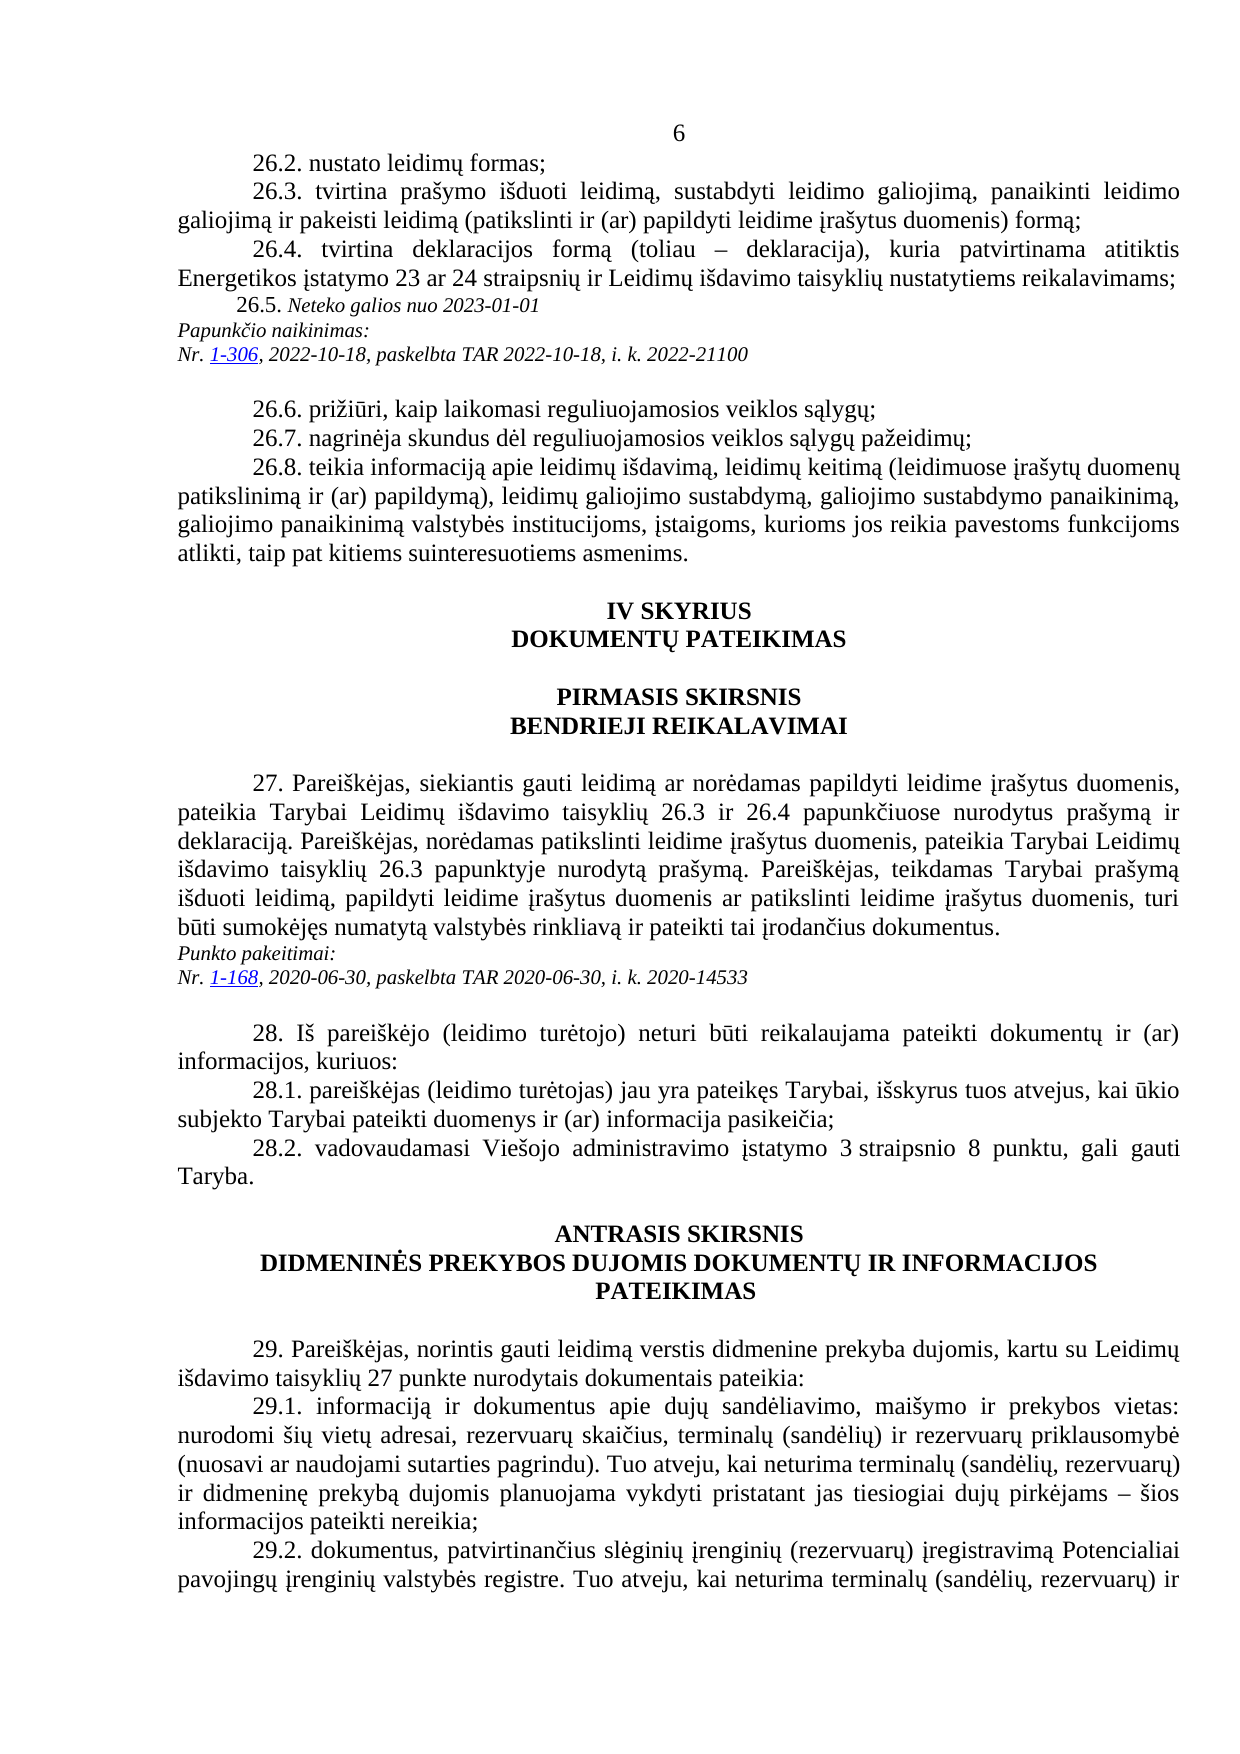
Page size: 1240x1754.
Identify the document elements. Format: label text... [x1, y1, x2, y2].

text 29.1. informaciją ir dokumentus apie dujų sandėliavimo, maišymo ir prekybos vietas: nurodomi šių vietų adresai, rezervuarų skaičius, terminalų (sandėlių) ir rezervuarų priklausomybė (nuosavi ar naudojami sutarties pagrindu). Tuo atveju, kai neturima terminalų (sandėlių, rezervuarų) ir didmeninę prekybą dujomis planuojama vykdyti pristatant jas tiesiogiai dujų pirkėjams – šios informacijos pateikti nereikia; [177, 1391, 1181, 1535]
text bENDRIEJI REIKALAVIMAI [177, 711, 1181, 739]
text 28. Iš pareiškėjo (leidimo turėtojo) neturi būti reikalaujama pateikti dokumentų ir (ar) informacijos, kuriuos: [177, 1018, 1181, 1075]
text 26.7. nagrinėja skundus dėl reguliuojamosios veiklos sąlygų pažeidimų; [177, 423, 1181, 452]
text 26.2. nustato leidimų formas; [177, 148, 1181, 176]
text 26.4. tvirtina deklaracijos formą (toliau – deklaracija), kuria patvirtinama atitiktis Energetikos įstatymo 23 ar 24 straipsnių ir Leidimų išdavimo taisyklių nustatytiems reikalavimams; [177, 234, 1181, 291]
text DIDMENINĖS PREKYBOS DUJOMIS DOKUMENTŲ IR INFORMACIJOS PATEIKIMas [177, 1248, 1181, 1305]
text PIRMASIS SKIRSNIS [177, 682, 1181, 711]
text Papunkčio naikinimas: [177, 318, 1181, 342]
text 28.2. vadovaudamasi Viešojo administravimo įstatymo 3 straipsnio 8 punktu, gali gauti Taryba. [177, 1133, 1181, 1190]
text 26.6. prižiūri, kaip laikomasi reguliuojamosios veiklos sąlygų; [177, 394, 1181, 423]
text 26.8. teikia informaciją apie leidimų išdavimą, leidimų keitimą (leidimuose įrašytų duomenų patikslinimą ir (ar) papildymą), leidimų galiojimo sustabdymą, galiojimo sustabdymo panaikinimą, galiojimo panaikinimą valstybės institucijoms, įstaigoms, kurioms jos reikia pavestoms funkcijoms atlikti, taip pat kitiems suinteresuotiems asmenims. [177, 452, 1181, 567]
text Nr. 1-168, 2020-06-30, paskelbta TAR 2020-06-30, i. k. 2020-14533 [177, 965, 1181, 989]
text 28.1. pareiškėjas (leidimo turėtojas) jau yra pateikęs Tarybai, išskyrus tuos atvejus, kai ūkio subjekto Tarybai pateikti duomenys ir (ar) informacija pasikeičia; [177, 1075, 1181, 1133]
text DOKUMENTŲ PATEIKIMAS [177, 624, 1181, 653]
text 29. Pareiškėjas, norintis gauti leidimą verstis didmenine prekyba dujomis, kartu su Leidimų išdavimo taisyklių 27 punkte nurodytais dokumentais pateikia: [177, 1334, 1181, 1391]
text 26.3. tvirtina prašymo išduoti leidimą, sustabdyti leidimo galiojimą, panaikinti leidimo galiojimą ir pakeisti leidimą (patikslinti ir (ar) papildyti leidime įrašytus duomenis) formą; [177, 176, 1181, 234]
text 29.2. dokumentus, patvirtinančius slėginių įrenginių (rezervuarų) įregistravimą Potencialiai pavojingų įrenginių valstybės registre. Tuo atveju, kai neturima terminalų (sandėlių, rezervuarų) ir [177, 1535, 1181, 1593]
text 26.5. Neteko galios nuo 2023-01-01 [177, 291, 1181, 318]
text ANTRASIS SKIRSNIS [177, 1219, 1181, 1248]
text Punkto pakeitimai: [177, 941, 1181, 965]
text 27. Pareiškėjas, siekiantis gauti leidimą ar norėdamas papildyti leidime įrašytus duomenis, pateikia Tarybai Leidimų išdavimo taisyklių 26.3 ir 26.4 papunkčiuose nurodytus prašymą ir deklaraciją. Pareiškėjas, norėdamas patikslinti leidime įrašytus duomenis, pateikia Tarybai Leidimų išdavimo taisyklių 26.3 papunktyje nurodytą prašymą. Pareiškėjas, teikdamas Tarybai prašymą išduoti leidimą, papildyti leidime įrašytus duomenis ar patikslinti leidime įrašytus duomenis, turi būti sumokėjęs numatytą valstybės rinkliavą ir pateikti tai įrodančius dokumentus. [177, 768, 1181, 941]
text Nr. 1-306, 2022-10-18, paskelbta TAR 2022-10-18, i. k. 2022-21100 [177, 342, 1181, 366]
text IV SKYRIUS [177, 596, 1181, 624]
